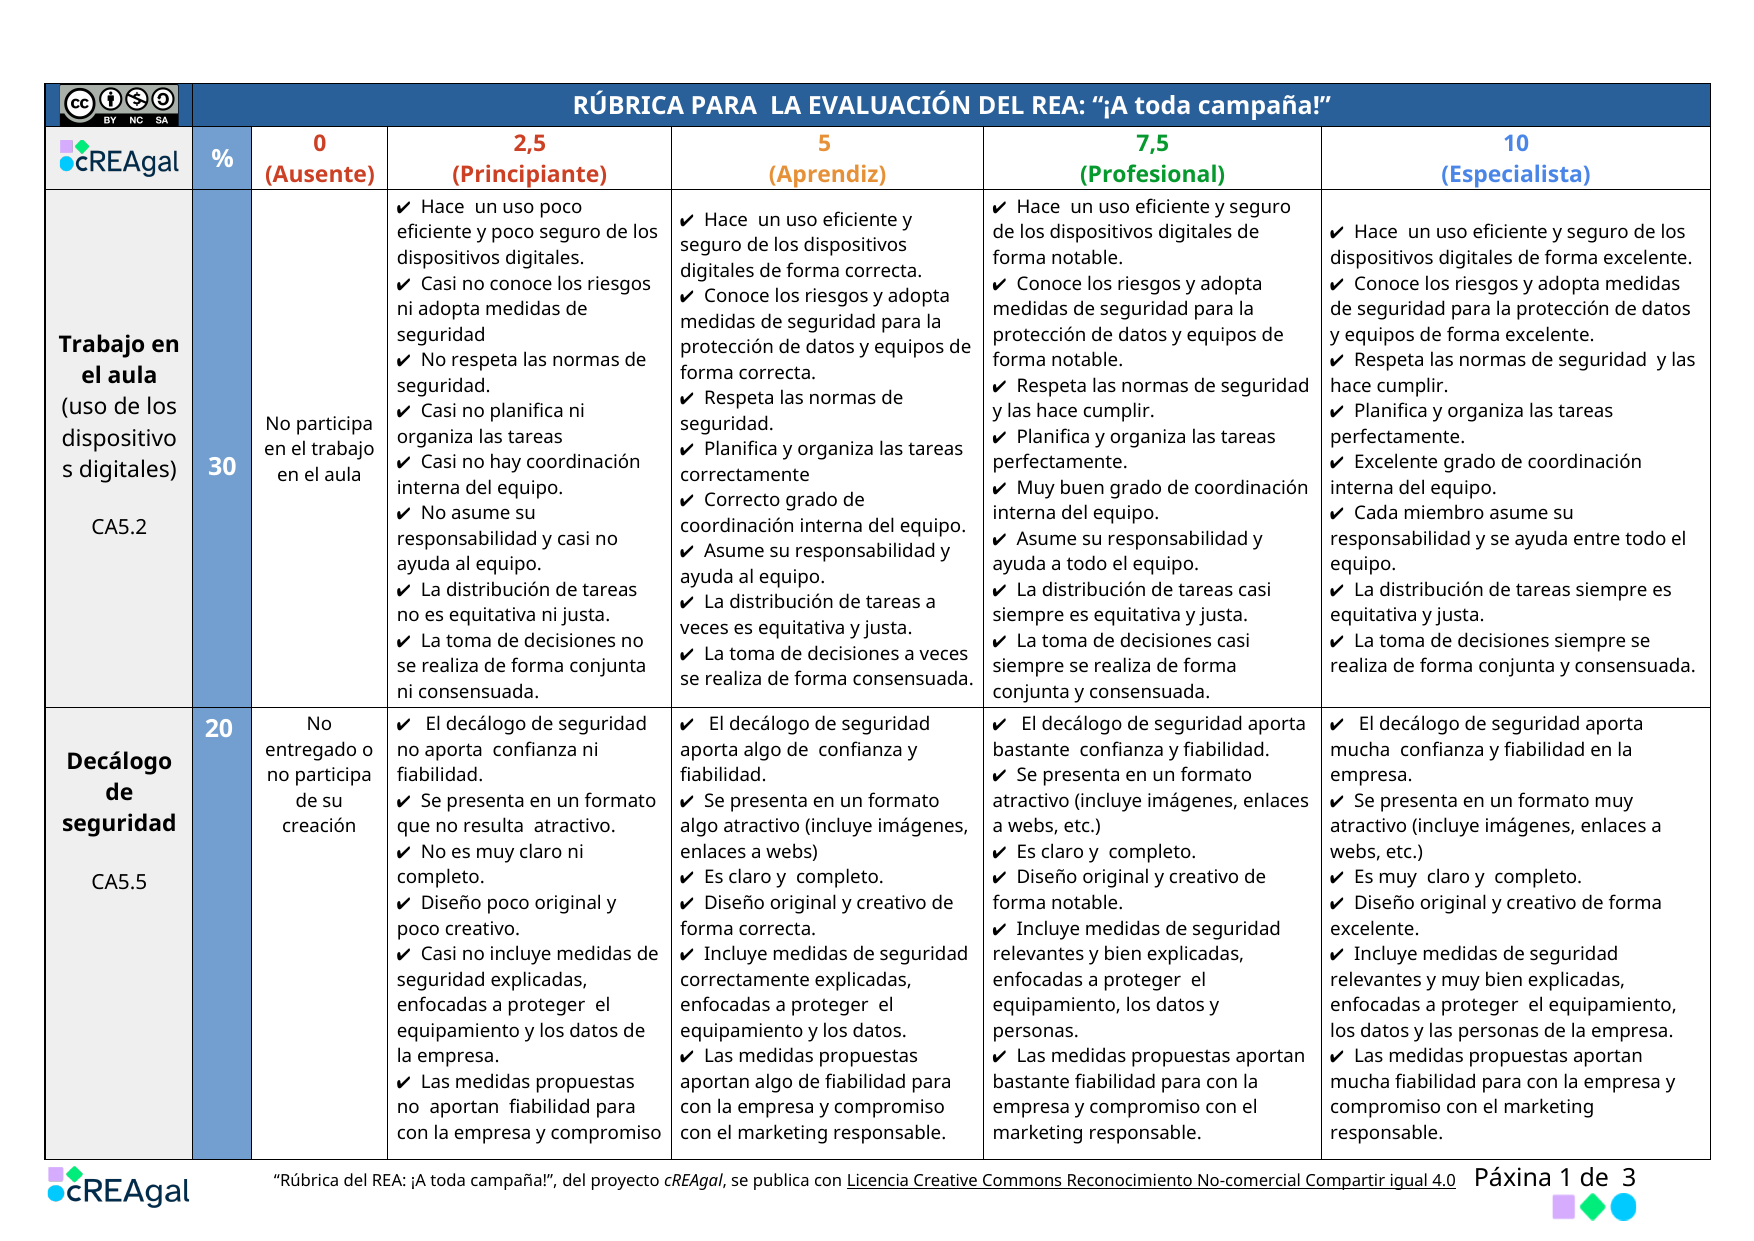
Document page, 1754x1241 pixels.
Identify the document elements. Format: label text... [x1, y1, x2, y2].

table_cell No entregado o no participa de su creación [252, 708, 387, 1159]
table_cell Hace un uso eficiente y seguro de los dispositivos digitales de forma correcta. Conoce los riesgos y adopta medidas de seguridad para la protección de datos y equipos de forma correcta. Respeta las normas de seguridad. Planifica y organiza las tareas correctamente Correcto grado de coordinación interna del equipo. Asume su responsabilidad y ayuda al equipo. La distribución de tareas a veces es equitativa y justa. La toma de decisiones a veces se realiza de forma consensuada. [672, 190, 983, 707]
table_cell El decálogo de seguridad aporta bastante confianza y fiabilidad. Se presenta en un formato atractivo (incluye imágenes, enlaces a webs, etc.) Es claro y completo. Diseño original y creativo de forma notable. Incluye medidas de seguridad relevantes y bien explicadas, enfocadas a proteger el equipamiento, los datos y personas. Las medidas propuestas aportan bastante fiabilidad para con la empresa y compromiso con el marketing responsable. Tiene formato y vocabulario técnico adecuados. Busca información en diferentes fuentes. Se contrasta la información de forma crítica y segura, analizando su fiabilidad. [984, 708, 1321, 1159]
table_cell Decálogo de seguridad CA5.5 [46, 708, 192, 1159]
picture [1628, 1193, 1637, 1203]
table_cell Hace un uso poco eficiente y poco seguro de los dispositivos digitales. Casi no conoce los riesgos ni adopta medidas de seguridad No respeta las normas de seguridad. Casi no planifica ni organiza las tareas Casi no hay coordinación interna del equipo. No asume su responsabilidad y casi no ayuda al equipo. La distribución de tareas no es equitativa ni justa. La toma de decisiones no se realiza de forma conjunta ni consensuada. [388, 190, 671, 707]
table_cell 20 [193, 708, 251, 1159]
table_cell 0 (Ausente) [252, 127, 387, 189]
table_cell El decálogo de seguridad no aporta confianza ni fiabilidad. Se presenta en un formato que no resulta atractivo. No es muy claro ni completo. Diseño poco original y poco creativo. Casi no incluye medidas de seguridad explicadas, enfocadas a proteger el equipamiento y los datos de la empresa. Las medidas propuestas no aportan fiabilidad para con la empresa y compromiso [388, 708, 671, 1159]
table_cell Trabajo en el aula (uso de los dispositivos digitales) CA5.2 [46, 190, 192, 707]
table_cell 2,5 (Principiante) [388, 127, 671, 189]
table_cell 10 (Especialista) [1322, 127, 1710, 189]
table_header [46, 84, 59, 126]
table_cell 30 [193, 190, 251, 707]
table_cell No participa en el trabajo en el aula [252, 190, 387, 707]
table_cell 5 (Aprendiz) [672, 127, 983, 189]
picture [59, 140, 179, 177]
table_header RÚBRICA PARA LA EVALUACIÓN DEL REA: “¡A toda campaña!” [193, 84, 1710, 126]
table_cell [46, 127, 192, 189]
table_cell El decálogo de seguridad aporta algo de confianza y fiabilidad. Se presenta en un formato algo atractivo (incluye imágenes, enlaces a webs) Es claro y completo. Diseño original y creativo de forma correcta. Incluye medidas de seguridad correctamente explicadas, enfocadas a proteger el equipamiento y los datos. Las medidas propuestas aportan algo de fiabilidad para con la empresa y compromiso con el marketing responsable. Tiene formato y vocabulario técnico correctos. Busca información en diferentes fuentes. Se contrasta la información de forma crítica. [672, 708, 983, 1159]
table_cell El decálogo de seguridad aporta mucha confianza y fiabilidad en la empresa. Se presenta en un formato muy atractivo (incluye imágenes, enlaces a webs, etc.) Es muy claro y completo. Diseño original y creativo de forma excelente. Incluye medidas de seguridad relevantes y muy bien explicadas, enfocadas a proteger el equipamiento, los datos y las personas de la empresa. Las medidas propuestas aportan mucha fiabilidad para con la empresa y compromiso con el marketing responsable. Tiene formato y vocabulario técnico muy adecuado. Busca información en diferentes fuentes. Se contrasta la información de forma crítica y segura, analizando su fiabilidad. [1322, 708, 1710, 1159]
table_cell Hace un uso eficiente y seguro de los dispositivos digitales de forma notable. Conoce los riesgos y adopta medidas de seguridad para la protección de datos y equipos de forma notable. Respeta las normas de seguridad y las hace cumplir. Planifica y organiza las tareas perfectamente. Muy buen grado de coordinación interna del equipo. Asume su responsabilidad y ayuda a todo el equipo. La distribución de tareas casi siempre es equitativa y justa. La toma de decisiones casi siempre se realiza de forma conjunta y consensuada. [984, 190, 1321, 707]
picture [59, 84, 179, 126]
picture [1552, 1193, 1621, 1221]
table_header [179, 84, 192, 126]
picture [1627, 1210, 1637, 1221]
table_cell Hace un uso eficiente y seguro de los dispositivos digitales de forma excelente. Conoce los riesgos y adopta medidas de seguridad para la protección de datos y equipos de forma excelente. Respeta las normas de seguridad y las hace cumplir. Planifica y organiza las tareas perfectamente. Excelente grado de coordinación interna del equipo. Cada miembro asume su responsabilidad y se ayuda entre todo el equipo. La distribución de tareas siempre es equitativa y justa. La toma de decisiones siempre se realiza de forma conjunta y consensuada. [1322, 190, 1710, 707]
table_cell 7,5 (Profesional) [984, 127, 1321, 189]
table_cell % [193, 127, 251, 189]
picture [47, 1166, 190, 1208]
